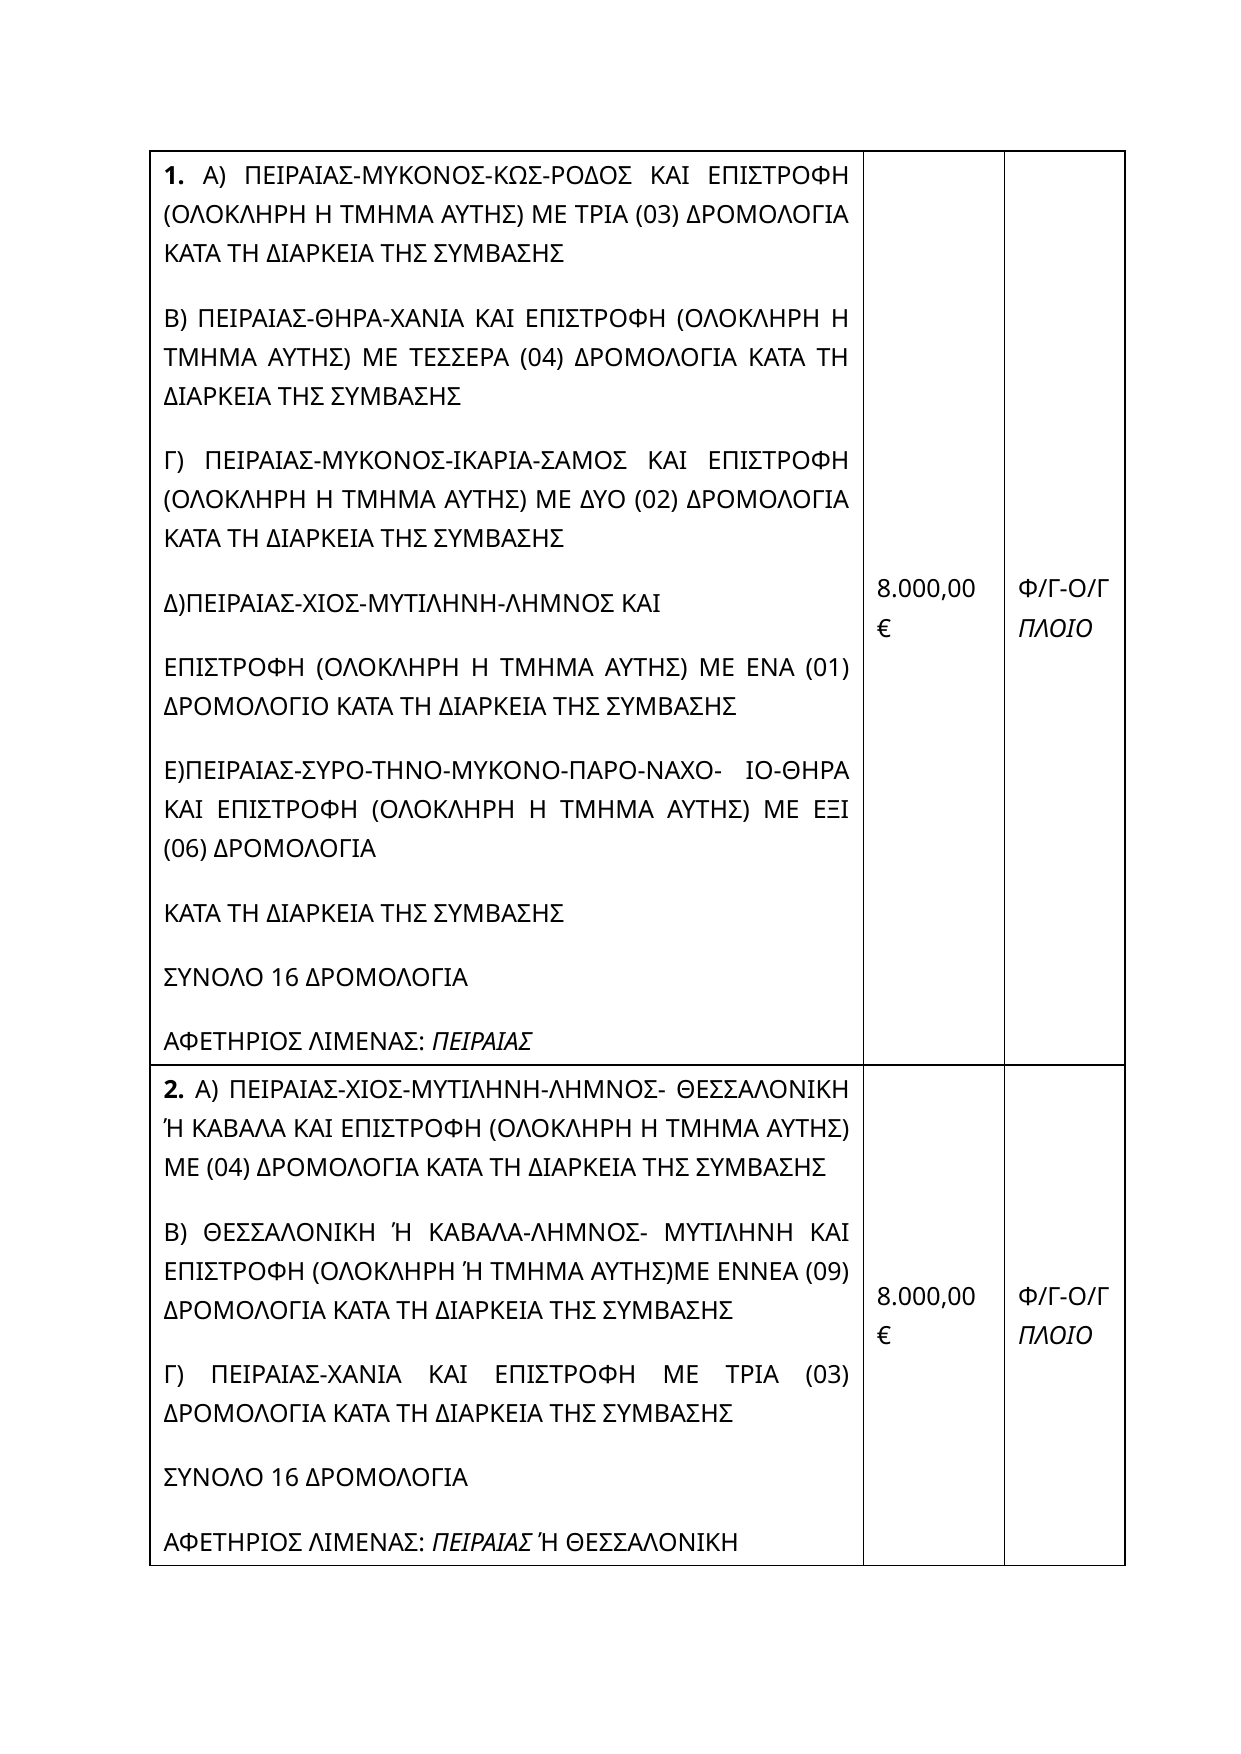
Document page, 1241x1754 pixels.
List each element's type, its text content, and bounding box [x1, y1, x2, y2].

table_header 1. Α) ΠΕΙΡΑΙΑΣ-ΜΥΚΟΝΟΣ-ΚΩΣ-ΡΟΔΟΣ ΚΑΙ ΕΠΙΣΤΡΟΦΗ (ΟΛΟΚΛΗΡΗ Η ΤΜΗΜΑ ΑΥΤΗΣ) ΜΕ ΤΡΙΑ (03) ΔΡΟΜΟΛΟΓΙΑ ΚΑΤΑ ΤΗ ΔΙΑΡΚΕΙΑ ΤΗΣ ΣΥΜΒΑΣΗΣ Β) ΠΕΙΡΑΙΑΣ-ΘΗΡΑ-ΧΑΝΙΑ ΚΑΙ ΕΠΙΣΤΡΟΦΗ (ΟΛΟΚΛΗΡΗ Η ΤΜΗΜΑ ΑΥΤΗΣ) ΜΕ ΤΕΣΣΕΡΑ (04) ΔΡΟΜΟΛΟΓΙΑ ΚΑΤΑ ΤΗ ΔΙΑΡΚΕΙΑ ΤΗΣ ΣΥΜΒΑΣΗΣ Γ) ΠΕΙΡΑΙΑΣ-ΜΥΚΟΝΟΣ-ΙΚΑΡΙΑ-ΣΑΜΟΣ ΚΑΙ ΕΠΙΣΤΡΟΦΗ (ΟΛΟΚΛΗΡΗ Η ΤΜΗΜΑ ΑΥΤΗΣ) ΜΕ ΔΥΟ (02) ΔΡΟΜΟΛΟΓΙΑ ΚΑΤΑ ΤΗ ΔΙΑΡΚΕΙΑ ΤΗΣ ΣΥΜΒΑΣΗΣ Δ)ΠΕΙΡΑΙΑΣ-ΧΙΟΣ-ΜΥΤΙΛΗΝΗ-ΛΗΜΝΟΣ ΚΑΙ ΕΠΙΣΤΡΟΦΗ (ΟΛΟΚΛΗΡΗ Η ΤΜΗΜΑ ΑΥΤΗΣ) ΜΕ ΕΝΑ (01) ΔΡΟΜΟΛΟΓΙΟ ΚΑΤΑ ΤΗ ΔΙΑΡΚΕΙΑ ΤΗΣ ΣΥΜΒΑΣΗΣ Ε)ΠΕΙΡΑΙΑΣ-ΣΥΡΟ-ΤΗΝΟ-ΜΥΚΟΝΟ-ΠΑΡΟ-ΝΑΧΟ- ΙΟ-ΘΗΡΑ ΚΑΙ ΕΠΙΣΤΡΟΦΗ (ΟΛΟΚΛΗΡΗ Η ΤΜΗΜΑ ΑΥΤΗΣ) ΜΕ ΕΞΙ (06) ΔΡΟΜΟΛΟΓΙΑ ΚΑΤΑ ΤΗ ΔΙΑΡΚΕΙΑ ΤΗΣ ΣΥΜΒΑΣΗΣ ΣΥΝΟΛΟ 16 ΔΡΟΜΟΛΟΓΙΑ ΑΦΕΤΗΡΙΟΣ ΛΙΜΕΝΑΣ: ΠΕΙΡΑΙΑΣ [151, 152, 863, 1064]
table_cell 8.000,00 € [864, 1066, 1004, 1564]
table_cell 2. Α) ΠΕΙΡΑΙΑΣ-ΧΙΟΣ-ΜΥΤΙΛΗΝΗ-ΛΗΜΝΟΣ- ΘΕΣΣΑΛΟΝΙΚΗ Ή ΚΑΒΑΛΑ ΚΑΙ ΕΠΙΣΤΡΟΦΗ (ΟΛΟΚΛΗΡΗ Η ΤΜΗΜΑ ΑΥΤΗΣ) ΜΕ (04) ΔΡΟΜΟΛΟΓΙΑ ΚΑΤΑ ΤΗ ΔΙΑΡΚΕΙΑ ΤΗΣ ΣΥΜΒΑΣΗΣ Β) ΘΕΣΣΑΛΟΝΙΚΗ Ή ΚΑΒΑΛΑ-ΛΗΜΝΟΣ- ΜΥΤΙΛΗΝΗ ΚΑΙ ΕΠΙΣΤΡΟΦΗ (ΟΛΟΚΛΗΡΗ Ή ΤΜΗΜΑ ΑΥΤΗΣ)ΜΕ ΕΝΝΕΑ (09) ΔΡΟΜΟΛΟΓΙΑ ΚΑΤΑ ΤΗ ΔΙΑΡΚΕΙΑ ΤΗΣ ΣΥΜΒΑΣΗΣ Γ) ΠΕΙΡΑΙΑΣ-ΧΑΝΙΑ ΚΑΙ ΕΠΙΣΤΡΟΦΗ ΜΕ ΤΡΙΑ (03) ΔΡΟΜΟΛΟΓΙΑ ΚΑΤΑ ΤΗ ΔΙΑΡΚΕΙΑ ΤΗΣ ΣΥΜΒΑΣΗΣ ΣΥΝΟΛΟ 16 ΔΡΟΜΟΛΟΓΙΑ ΑΦΕΤΗΡΙΟΣ ΛΙΜΕΝΑΣ: ΠΕΙΡΑΙΑΣ Ή ΘΕΣΣΑΛΟΝΙΚΗ [151, 1066, 863, 1564]
table_header Φ/Γ-Ο/Γ ΠΛΟΙΟ [1005, 152, 1124, 1064]
table_cell Φ/Γ-Ο/Γ ΠΛΟΙΟ [1005, 1066, 1124, 1564]
table_header 8.000,00 € [864, 152, 1004, 1064]
